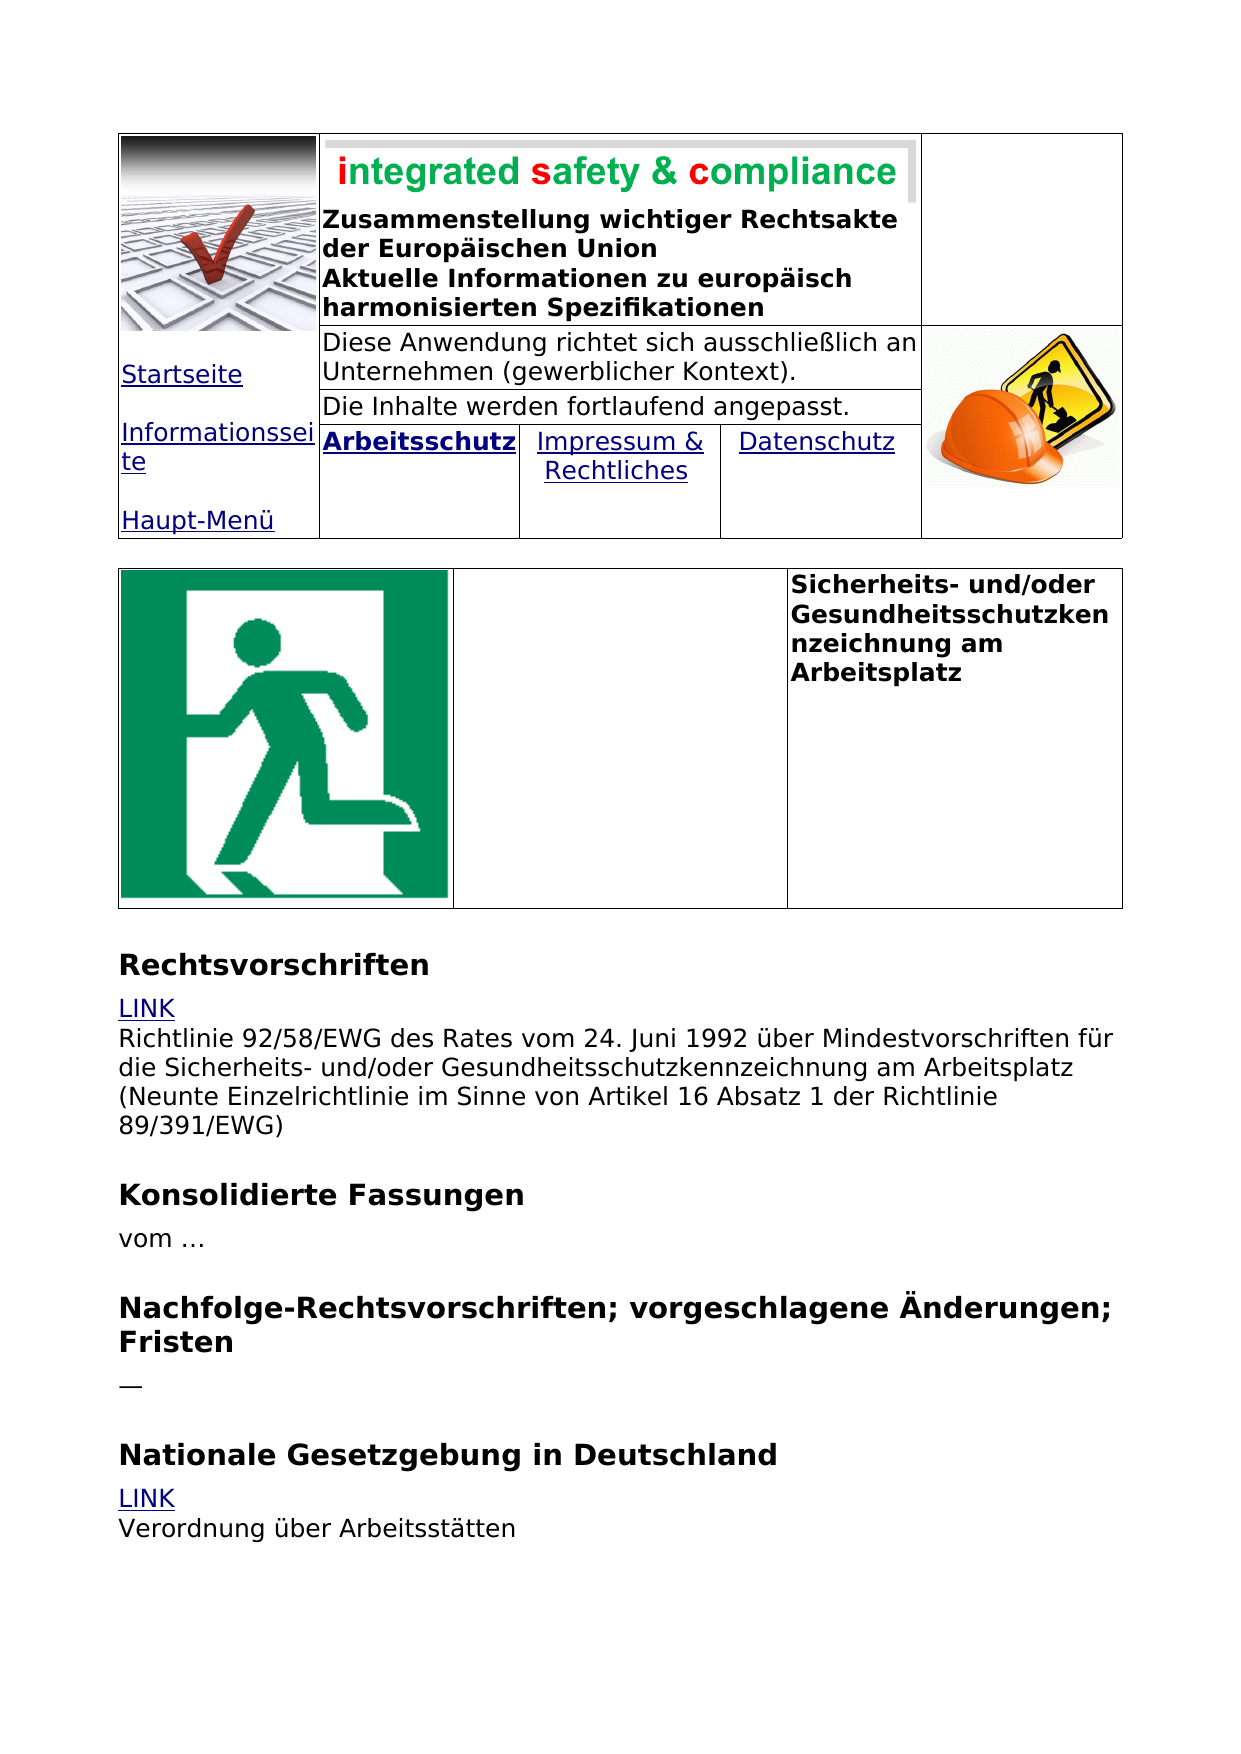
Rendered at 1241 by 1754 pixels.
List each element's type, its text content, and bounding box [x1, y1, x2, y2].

subtitle Nationale Gesetzgebung in Deutschland [118, 1438, 1122, 1472]
text LINK Richtlinie 92/58/EWG des Rates vom 24. Juni 1992 über Mindestvorschriften für die Sicherheits- und/oder Gesundheitsschutzkennzeichnung am Arbeitsplatz (Neunte Einzelrichtlinie im Sinne von Artikel 16 Absatz 1 der Richtlinie 89/391/EWG) [118, 994, 1122, 1140]
table_header [922, 134, 1122, 325]
subtitle Rechtsvorschriften [118, 948, 1122, 982]
table_cell Die Inhalte werden fortlaufend angepasst. [320, 390, 921, 424]
picture [121, 136, 316, 331]
table_cell Diese Anwendung richtet sich ausschließlich an Unternehmen (gewerblicher Kontext). [320, 326, 921, 389]
table_cell Impressum & Rechtliches [520, 425, 720, 538]
text LINK Verordnung über Arbeitsstätten [118, 1484, 1122, 1543]
picture [924, 328, 1120, 488]
subtitle Nachfolge-Rechtsvorschriften; vorgeschlagene Änderungen; Fristen [118, 1291, 1122, 1359]
table_header Zusammenstellung wichtiger Rechtsakte der Europäischen Union Aktuelle Informationen zu europäisch harmonisierten Spezifikationen [320, 134, 921, 325]
table_header [119, 569, 453, 908]
table_header Sicherheits- und/oder Gesundheitsschutzkennzeichnung am Arbeitsplatz [788, 569, 1122, 908]
text — [118, 1371, 1122, 1401]
text vom … [118, 1224, 1122, 1253]
subtitle Konsolidierte Fassungen [118, 1178, 1122, 1212]
picture [321, 136, 919, 206]
table_cell [922, 326, 1122, 538]
table_header Startseite Informationsseite Haupt-Menü [119, 134, 319, 538]
table_header [454, 569, 787, 908]
table_cell Arbeitsschutz [320, 425, 519, 538]
table_cell Datenschutz [721, 425, 921, 538]
picture [121, 570, 450, 900]
